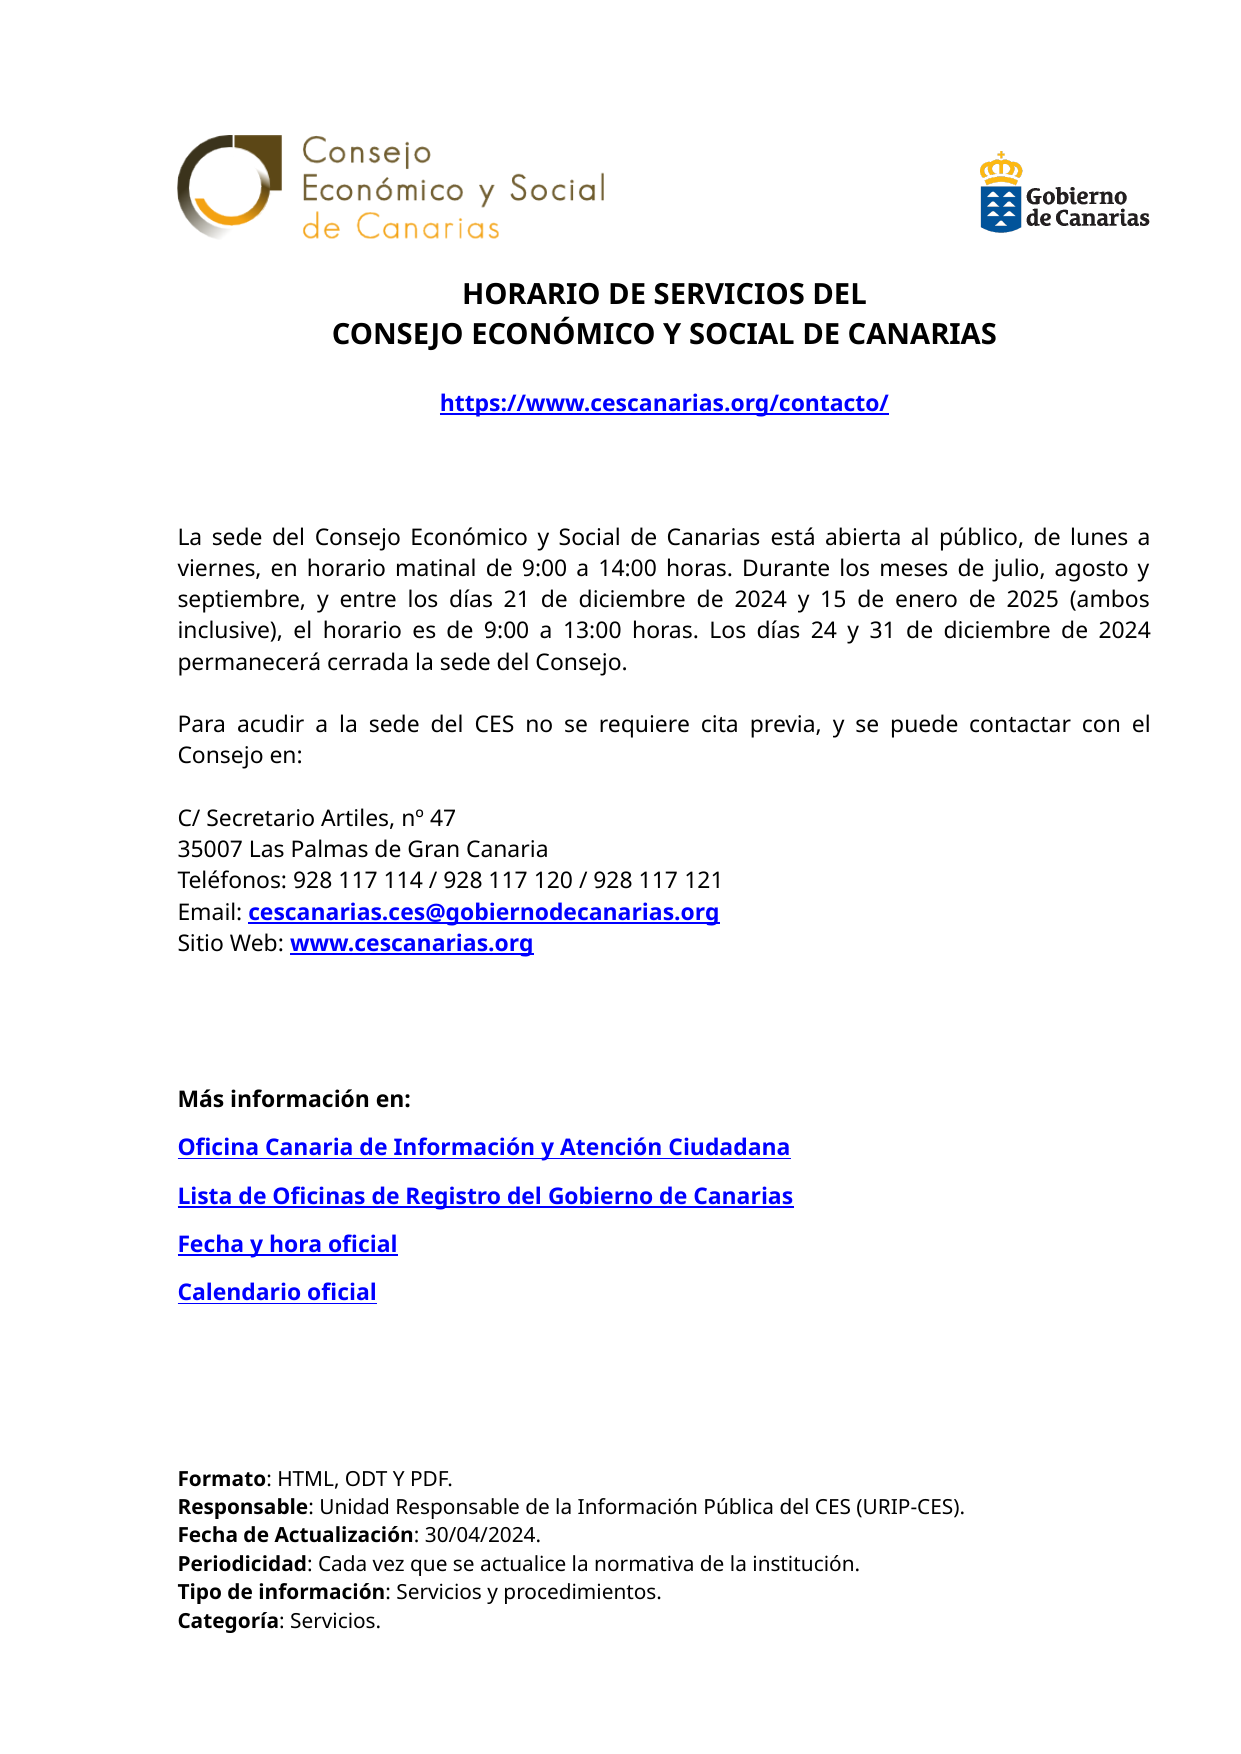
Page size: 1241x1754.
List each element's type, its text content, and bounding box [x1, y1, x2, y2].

text https://www.cescanarias.org/contacto/ [177, 387, 1152, 418]
text Lista de Oficinas de Registro del Gobierno de Canarias [177, 1179, 1146, 1211]
text Formato: HTML, ODT Y PDF. [177, 1464, 1152, 1492]
text Sitio Web: www.cescanarias.org [177, 927, 1152, 958]
text Teléfonos: 928 117 114 / 928 117 120 / 928 117 121 [177, 864, 1152, 895]
text Fecha y hora oficial [177, 1228, 1152, 1259]
text CONSEJO ECONÓMICO Y SOCIAL DE CANARIAS [177, 313, 1152, 353]
text Para acudir a la sede del CES no se requiere cita previa, y se puede contactar con el Consejo en: [177, 708, 1152, 770]
text C/ Secretario Artiles, nº 47 [177, 802, 1152, 833]
text Más información en: [177, 1083, 1146, 1114]
text Responsable: Unidad Responsable de la Información Pública del CES (URIP-CES). [177, 1492, 1152, 1521]
text Calendario oficial [177, 1276, 1152, 1307]
text Tipo de información: Servicios y procedimientos. [177, 1577, 1152, 1606]
text Fecha de Actualización: 30/04/2024. [177, 1521, 1152, 1549]
text Periodicidad: Cada vez que se actualice la normativa de la institución. [177, 1549, 1152, 1577]
picture [973, 144, 1152, 237]
text La sede del Consejo Económico y Social de Canarias está abierta al público, de lunes a viernes, en horario matinal de 9:00 a 14:00 horas. Durante los meses de julio, agosto y septiembre, y entre los días 21 de diciembre de 2024 y 15 de enero de 2025 (ambos inclusive), el horario es de 9:00 a 13:00 horas. Los días 24 y 31 de diciembre de 2024 permanecerá cerrada la sede del Consejo. [177, 520, 1152, 677]
text HORARIO DE SERVICIOS DEL [177, 273, 1152, 313]
text 35007 Las Palmas de Gran Canaria [177, 833, 1152, 864]
picture [177, 135, 604, 241]
text Email: cescanarias.ces@gobiernodecanarias.org [177, 895, 1152, 927]
text Categoría: Servicios. [177, 1606, 1152, 1634]
text Oficina Canaria de Información y Atención Ciudadana [177, 1131, 1152, 1162]
